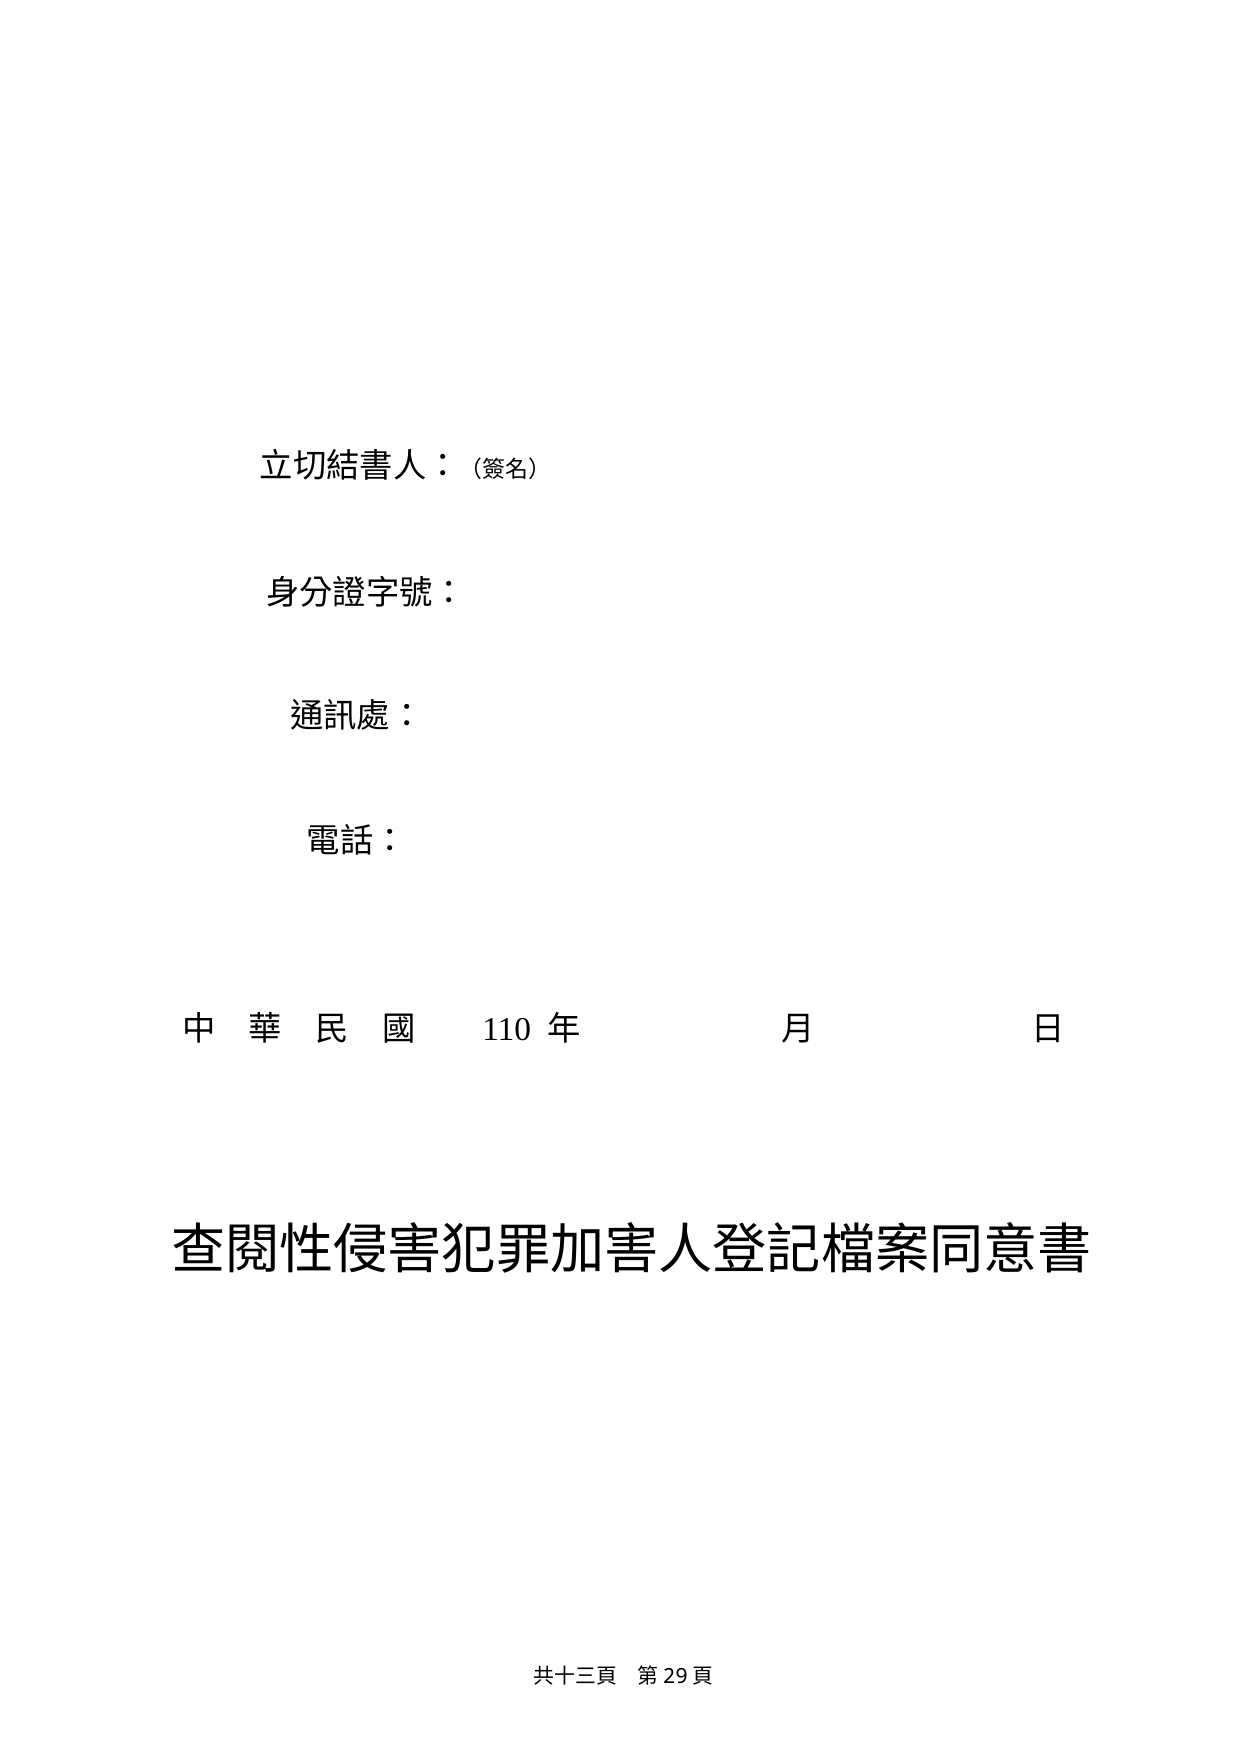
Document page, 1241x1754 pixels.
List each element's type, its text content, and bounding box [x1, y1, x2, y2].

text 立切結書人：（簽名） [106, 422, 1140, 484]
text 通訊處： [106, 672, 1140, 734]
text 中 華 民 國 110 年 月 日 [106, 984, 1140, 1047]
text 電話： [106, 797, 1140, 859]
text 身分證字號： [106, 547, 1140, 609]
text 查閱性侵害犯罪加害人登記檔案同意書 [106, 1172, 1156, 1297]
